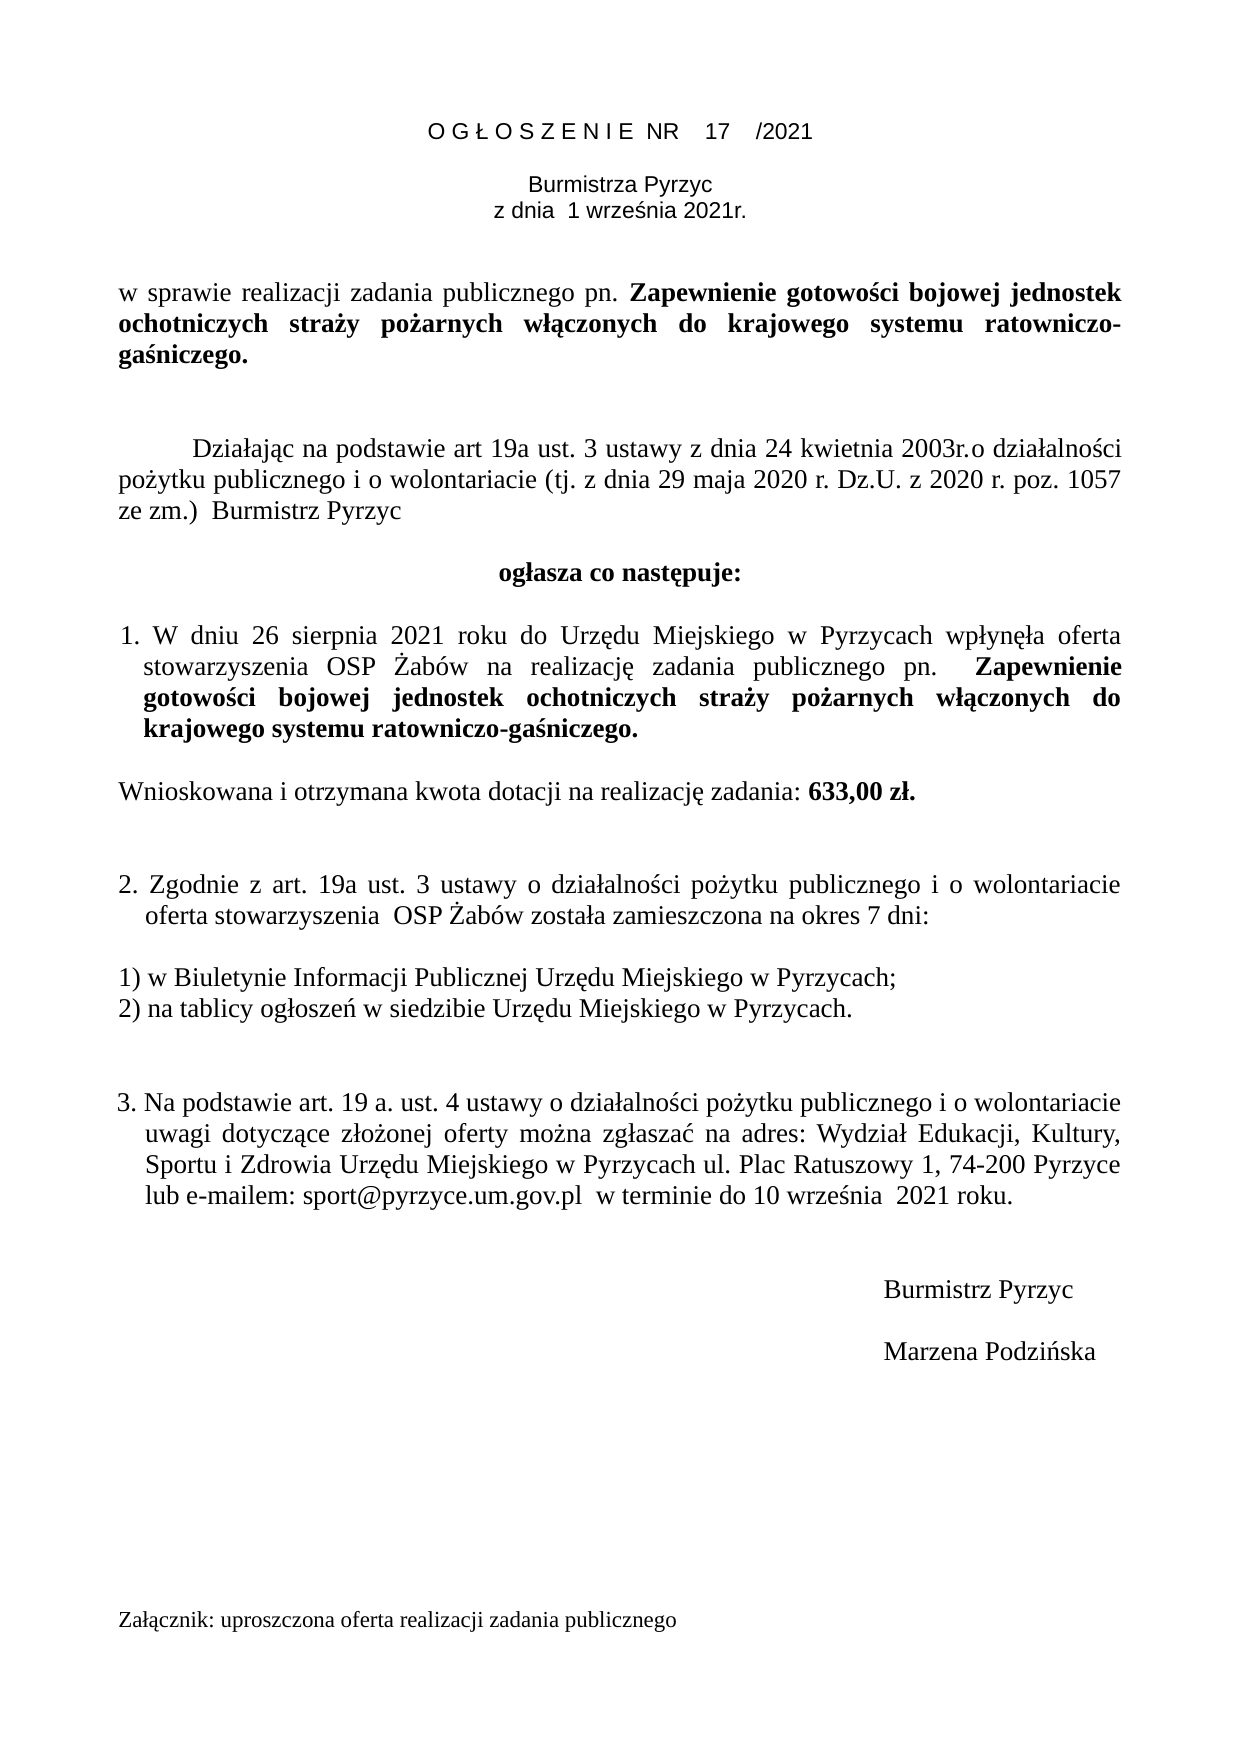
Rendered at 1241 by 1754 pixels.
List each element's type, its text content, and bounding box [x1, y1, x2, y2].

text Załącznik: uproszczona oferta realizacji zadania publicznego [118, 1606, 1122, 1632]
text O G Ł O S Z E N I E NR 17 /2021 [118, 118, 1122, 144]
text z dnia 1 września 2021r. [118, 197, 1122, 223]
text Marzena Podzińska [117, 1335, 1122, 1366]
text w sprawie realizacji zadania publicznego pn. Zapewnienie gotowości bojowej jednostek ochotniczych straży pożarnych włączonych do krajowego systemu ratowniczo-gaśniczego. [118, 276, 1122, 370]
text 3. Na podstawie art. 19 a. ust. 4 ustawy o działalności pożytku publicznego i o wolontariacie uwagi dotyczące złożonej oferty można zgłaszać na adres: Wydział Edukacji, Kultury, Sportu i Zdrowia Urzędu Miejskiego w Pyrzycach ul. Plac Ratuszowy 1, 74-200 Pyrzyce lub e-mailem: sport@pyrzyce.um.gov.pl w terminie do 10 września 2021 roku. [117, 1086, 1122, 1211]
text Wnioskowana i otrzymana kwota dotacji na realizację zadania: 633,00 zł. [118, 774, 1122, 806]
text 1. W dniu 26 sierpnia 2021 roku do Urzędu Miejskiego w Pyrzycach wpłynęła oferta stowarzyszenia OSP Żabów na realizację zadania publicznego pn. Zapewnienie gotowości bojowej jednostek ochotniczych straży pożarnych włączonych do krajowego systemu ratowniczo-gaśniczego. [120, 619, 1122, 743]
text Burmistrz Pyrzyc [117, 1273, 1122, 1304]
text ogłasza co następuje: [118, 557, 1122, 588]
text 2. Zgodnie z art. 19a ust. 3 ustawy o działalności pożytku publicznego i o wolontariacie oferta stowarzyszenia OSP Żabów została zamieszczona na okres 7 dni: [118, 868, 1122, 930]
text Burmistrza Pyrzyc [118, 171, 1122, 197]
text Działając na podstawie art 19a ust. 3 ustawy z dnia 24 kwietnia 2003r.o działalności pożytku publicznego i o wolontariacie (tj. z dnia 29 maja 2020 r. Dz.U. z 2020 r. poz. 1057 ze zm.) Burmistrz Pyrzyc [118, 432, 1122, 525]
text 1) w Biuletynie Informacji Publicznej Urzędu Miejskiego w Pyrzycach; 2) na tablicy ogłoszeń w siedzibie Urzędu Miejskiego w Pyrzycach. [118, 930, 1122, 1024]
